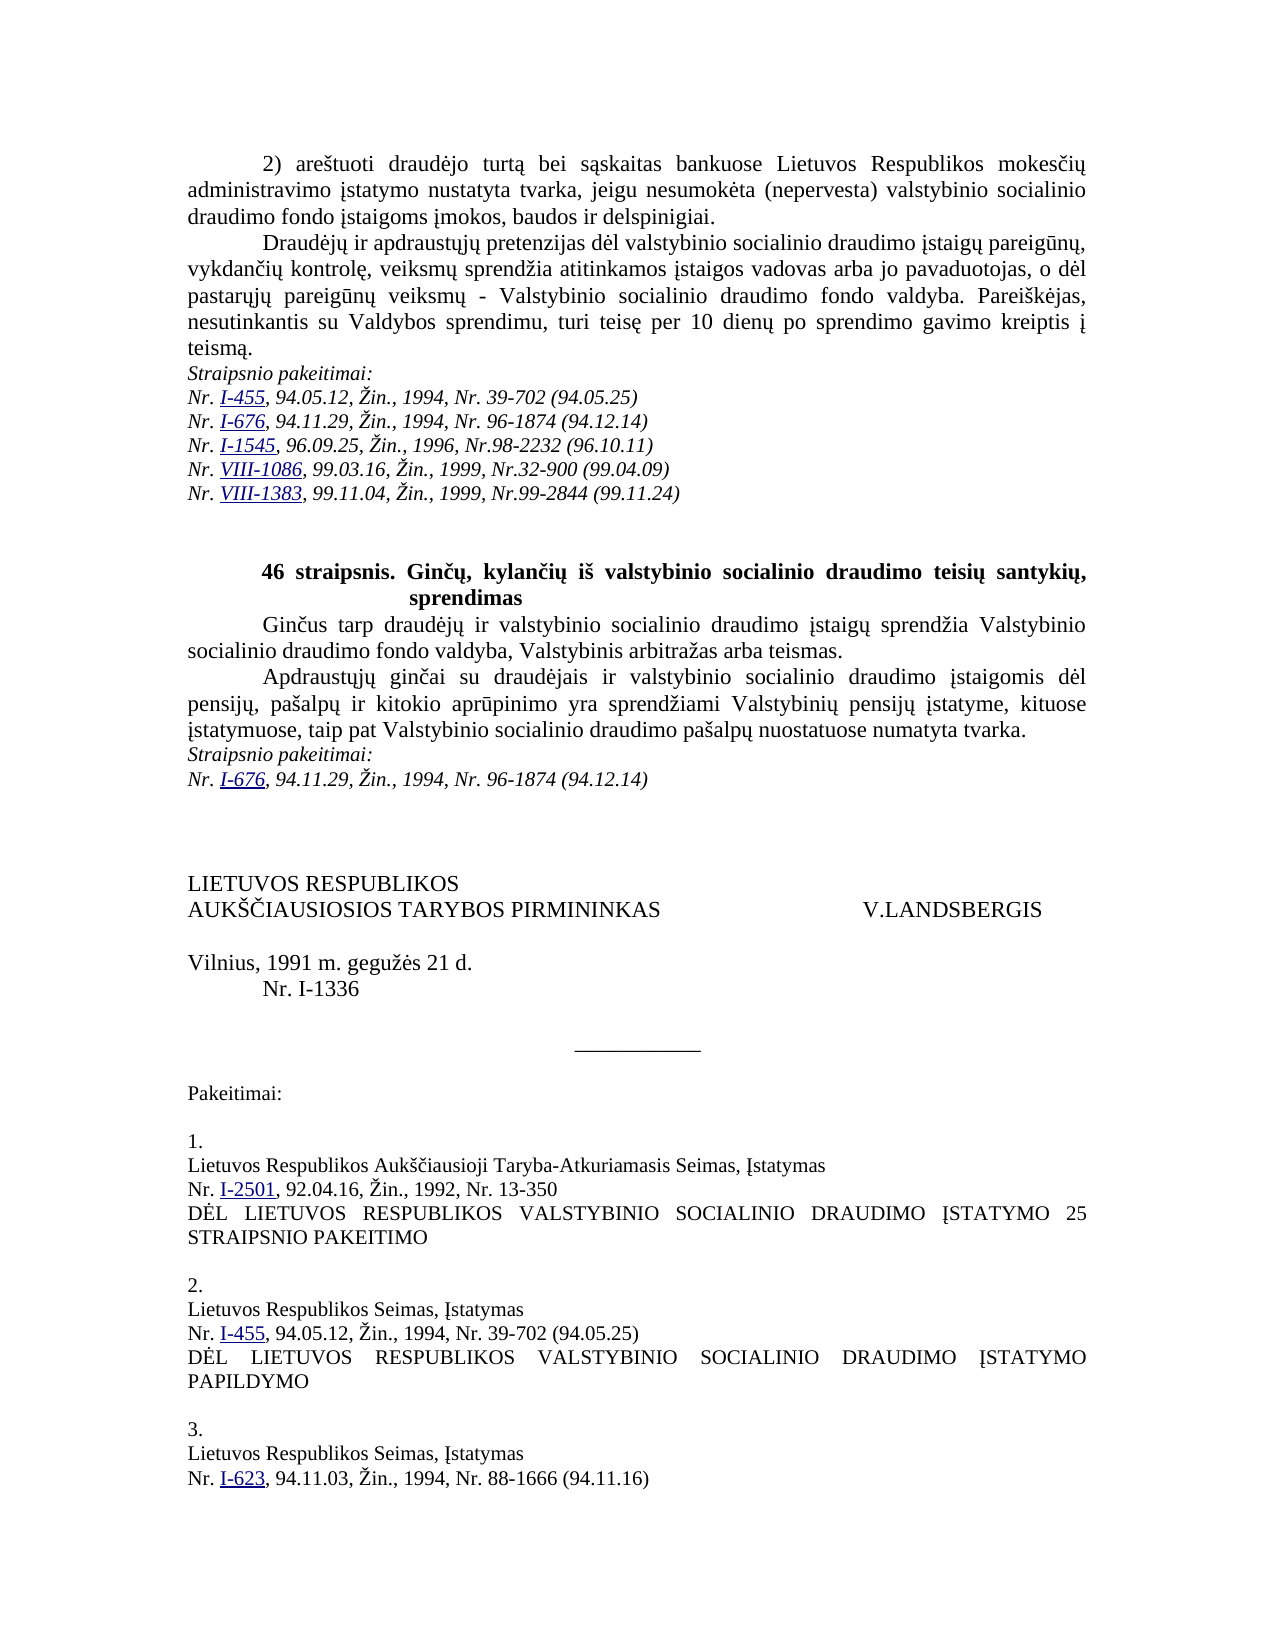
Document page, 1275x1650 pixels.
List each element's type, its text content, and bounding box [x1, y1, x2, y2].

text Nr. VIII-1383, 99.11.04, Žin., 1999, Nr.99-2844 (99.11.24) [187, 481, 1087, 505]
text Nr. I-455, 94.05.12, Žin., 1994, Nr. 39-702 (94.05.25) [187, 385, 1087, 409]
text LIETUVOS RESPUBLIKOS [187, 869, 1087, 896]
text Straipsnio pakeitimai: [187, 361, 1087, 385]
text ___________ [187, 1028, 1087, 1054]
text Straipsnio pakeitimai: [187, 742, 1087, 766]
text Lietuvos Respublikos Seimas, Įstatymas [187, 1297, 1087, 1321]
text Nr. I-2501, 92.04.16, Žin., 1992, Nr. 13-350 [187, 1177, 1087, 1201]
text Ginčus tarp draudėjų ir valstybinio socialinio draudimo įstaigų sprendžia Valstybinio socialinio draudimo fondo valdyba, Valstybinis arbitražas arba teismas. [187, 611, 1087, 663]
text Pakeitimai: [187, 1080, 1087, 1104]
text Lietuvos Respublikos Aukščiausioji Taryba-Atkuriamasis Seimas, Įstatymas [187, 1153, 1087, 1177]
text 2) areštuoti draudėjo turtą bei sąskaitas bankuose Lietuvos Respublikos mokesčių administravimo įstatymo nustatyta tvarka, jeigu nesumokėta (nepervesta) valstybinio socialinio draudimo fondo įstaigoms įmokos, baudos ir delspinigiai. [187, 150, 1087, 229]
text 3. [187, 1417, 1087, 1441]
text Nr. I-623, 94.11.03, Žin., 1994, Nr. 88-1666 (94.11.16) [187, 1465, 1087, 1489]
text Nr. I-455, 94.05.12, Žin., 1994, Nr. 39-702 (94.05.25) [187, 1321, 1087, 1345]
text 1. [187, 1128, 1087, 1153]
text Vilnius, 1991 m. gegužės 21 d. [187, 949, 1087, 975]
text Nr. I-676, 94.11.29, Žin., 1994, Nr. 96-1874 (94.12.14) [187, 409, 1087, 433]
text 2. [187, 1273, 1087, 1297]
text AUKŠČIAUSIOSIOS TARYBOS PIRMININKAS V.LANDSBERGIS [187, 896, 1087, 922]
text Nr. VIII-1086, 99.03.16, Žin., 1999, Nr.32-900 (99.04.09) [187, 457, 1087, 481]
text Lietuvos Respublikos Seimas, Įstatymas [187, 1441, 1087, 1465]
text DĖL LIETUVOS RESPUBLIKOS VALSTYBINIO SOCIALINIO DRAUDIMO ĮSTATYMO 25 STRAIPSNIO PAKEITIMO [187, 1201, 1087, 1249]
text Nr. I-1545, 96.09.25, Žin., 1996, Nr.98-2232 (96.10.11) [187, 433, 1087, 457]
text 46 straipsnis. Ginčų, kylančių iš valstybinio socialinio draudimo teisių santykių, sprendimas [261, 558, 1087, 611]
text DĖL LIETUVOS RESPUBLIKOS VALSTYBINIO SOCIALINIO DRAUDIMO ĮSTATYMO PAPILDYMO [187, 1345, 1087, 1393]
text Apdraustųjų ginčai su draudėjais ir valstybinio socialinio draudimo įstaigomis dėl pensijų, pašalpų ir kitokio aprūpinimo yra sprendžiami Valstybinių pensijų įstatyme, kituose įstatymuose, taip pat Valstybinio socialinio draudimo pašalpų nuostatuose numatyta tvarka. [187, 663, 1087, 742]
text Nr. I-676, 94.11.29, Žin., 1994, Nr. 96-1874 (94.12.14) [187, 766, 1087, 791]
text Draudėjų ir apdraustųjų pretenzijas dėl valstybinio socialinio draudimo įstaigų pareigūnų, vykdančių kontrolę, veiksmų sprendžia atitinkamos įstaigos vadovas arba jo pavaduotojas, o dėl pastarųjų pareigūnų veiksmų - Valstybinio socialinio draudimo fondo valdyba. Pareiškėjas, nesutinkantis su Valdybos sprendimu, turi teisę per 10 dienų po sprendimo gavimo kreiptis į teismą. [187, 229, 1087, 361]
text Nr. I-1336 [187, 975, 1087, 1001]
